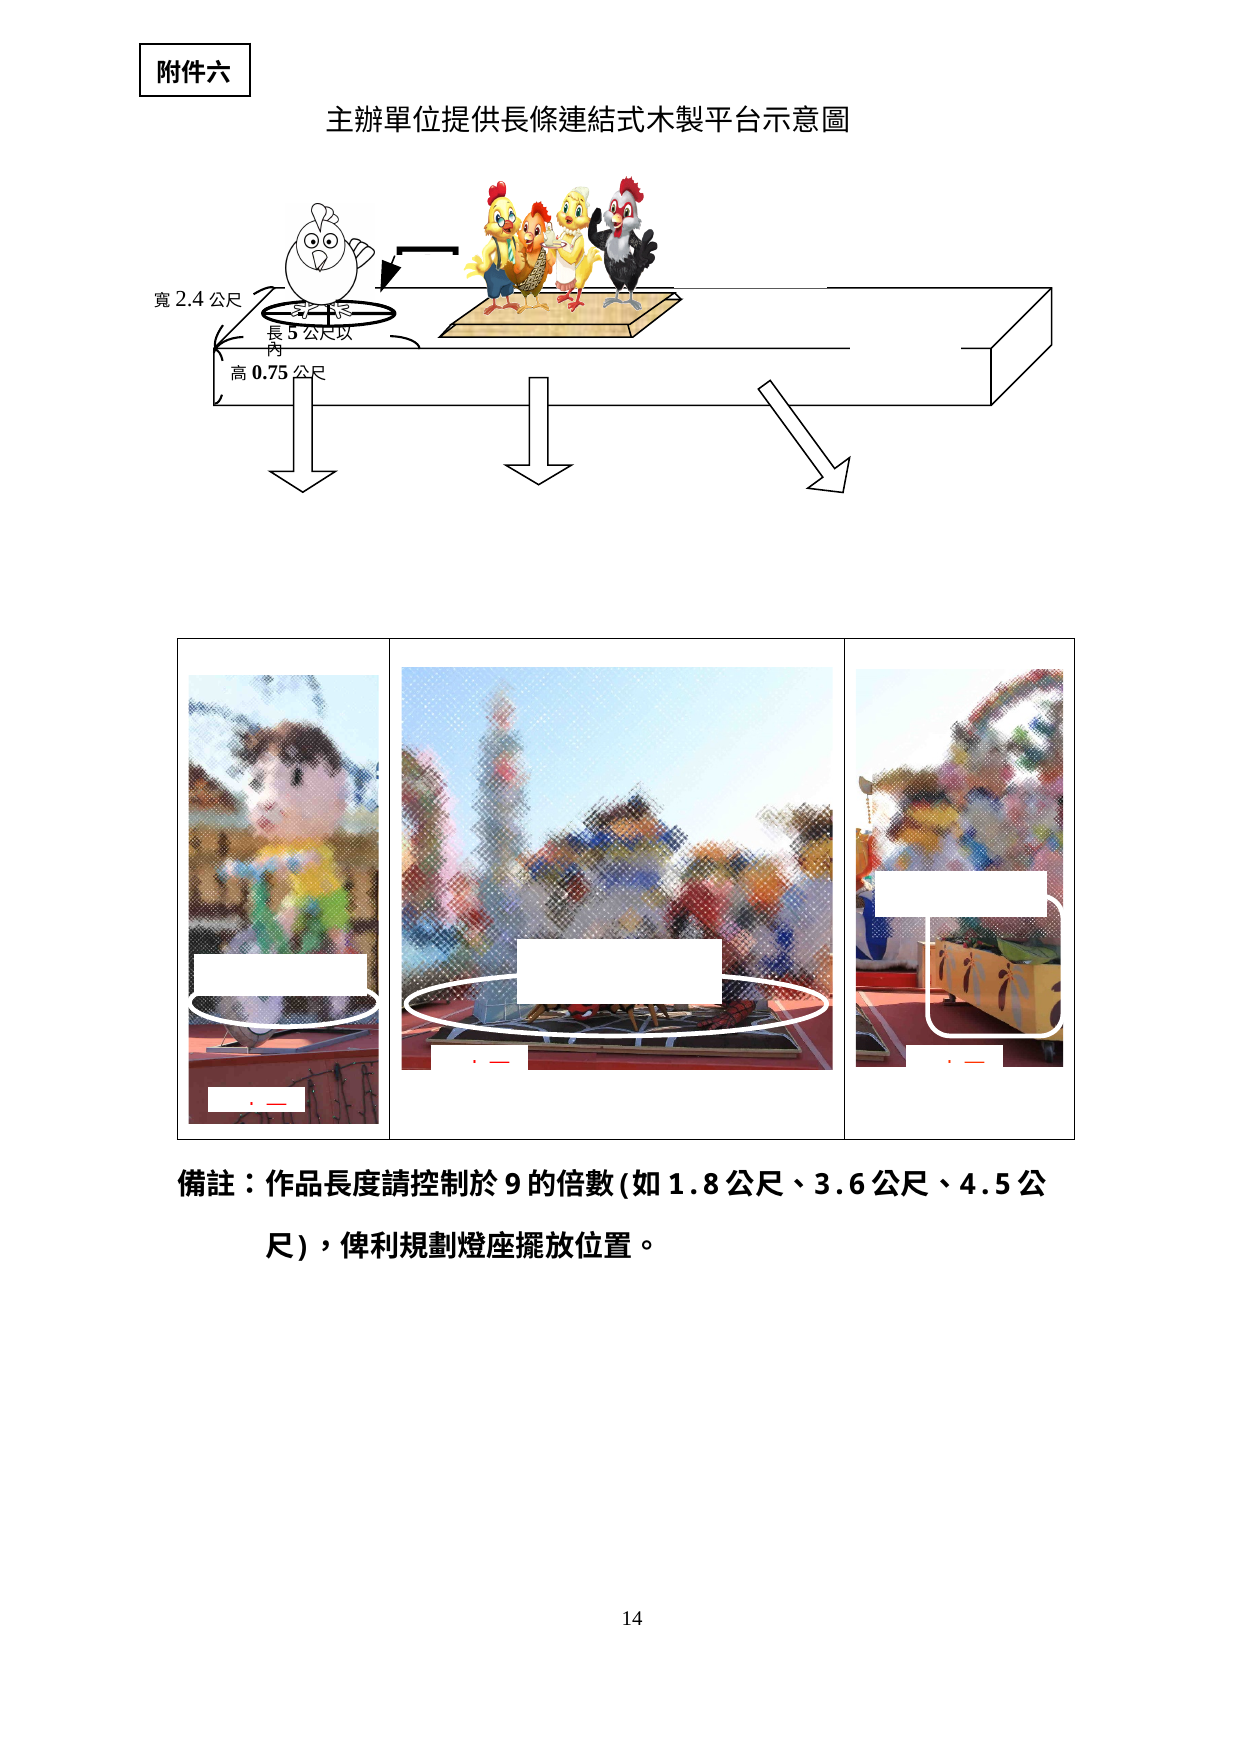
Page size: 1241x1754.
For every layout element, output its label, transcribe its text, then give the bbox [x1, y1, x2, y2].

text 固定花燈 [390, 220, 457, 254]
table_header [178, 639, 389, 1139]
text 備註：作品長度請控制於9的倍數(如1.8公尺、3.6公尺、4.5公尺)，俾利規劃燈座擺放位置。 [177, 1140, 1087, 1265]
text 木平台 [865, 343, 946, 363]
table_header [845, 639, 1074, 1139]
text ←固定花燈底座 [689, 275, 812, 281]
text 附件六 [156, 52, 234, 87]
table_header [390, 639, 844, 1139]
text 主辦單位提供長條連結式木製平台示意圖 [325, 97, 1087, 138]
